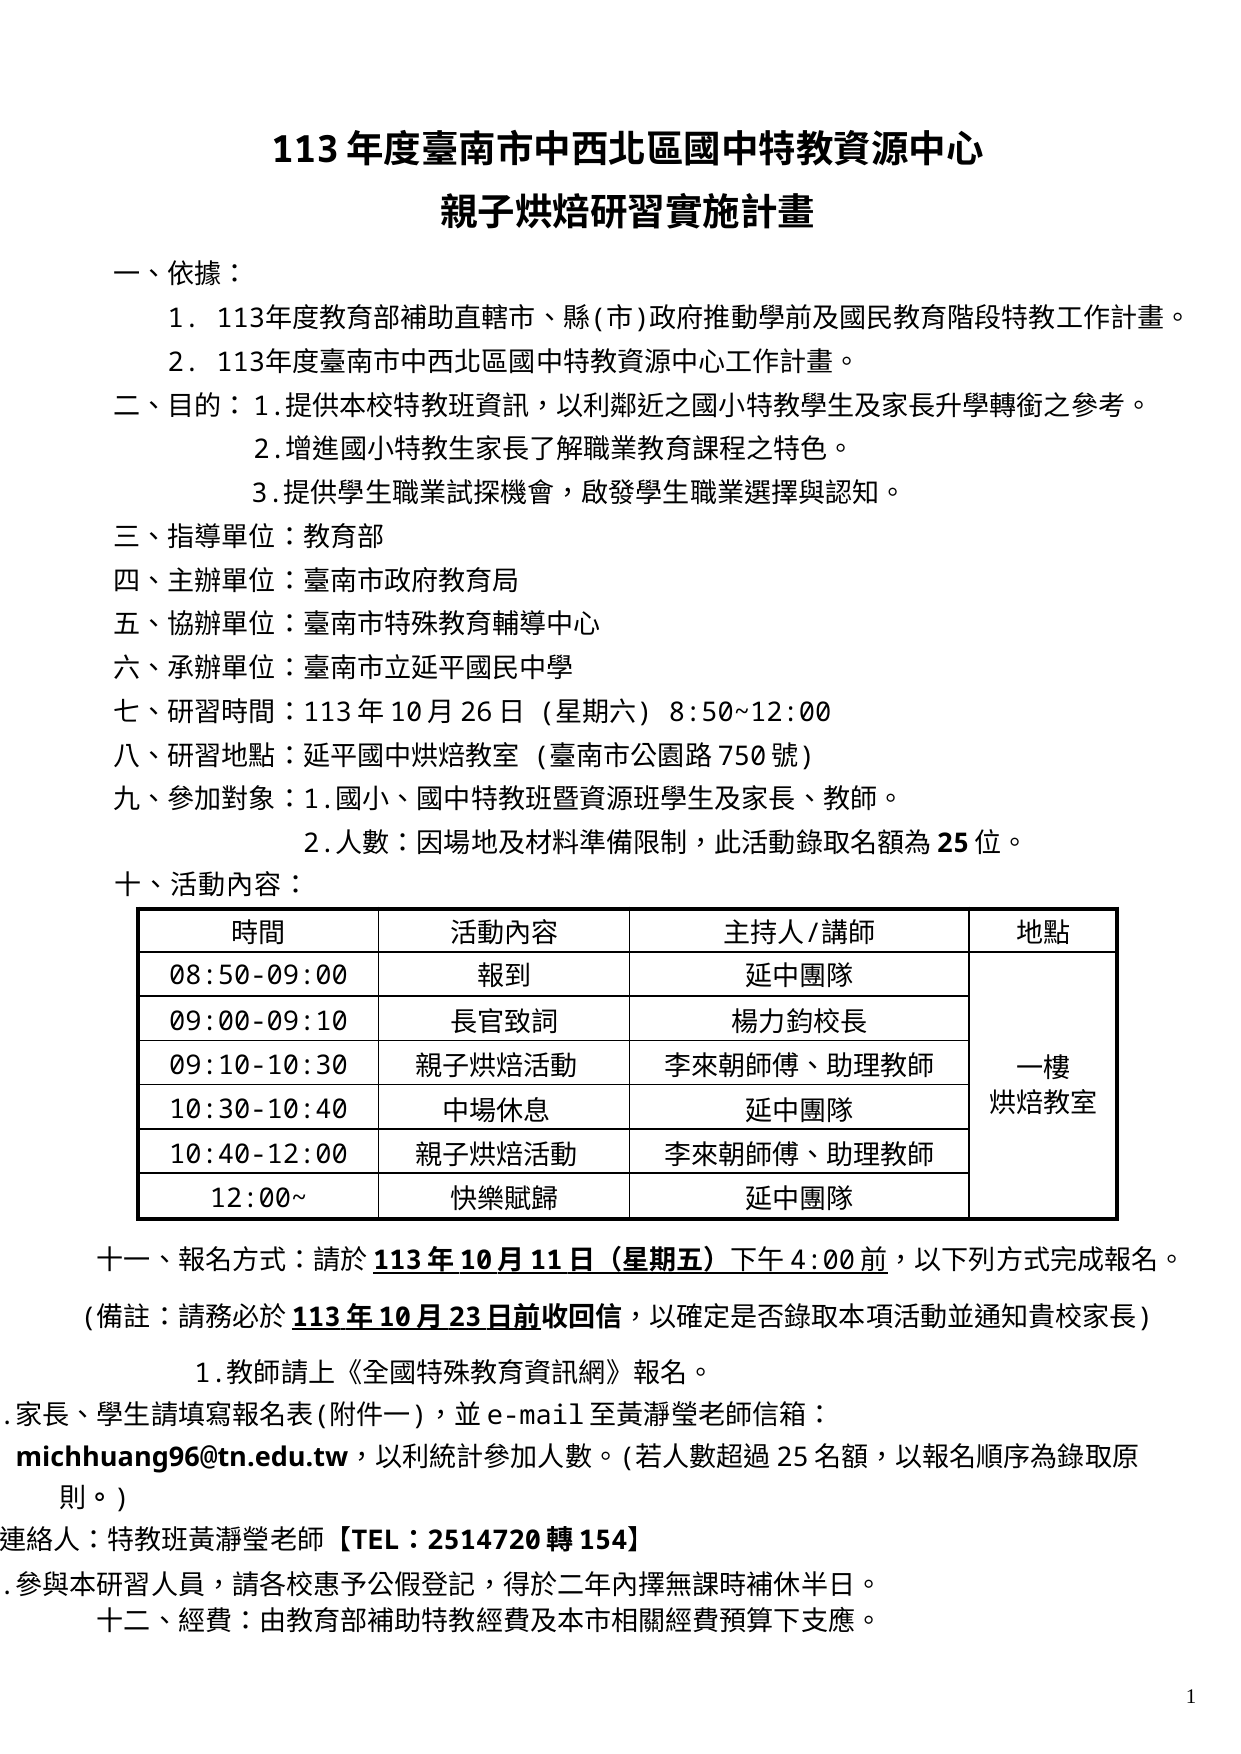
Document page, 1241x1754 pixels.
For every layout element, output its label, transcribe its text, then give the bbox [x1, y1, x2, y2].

text 六、承辦單位：臺南市立延平國民中學 [59, 642, 1164, 686]
text 親子烘焙研習實施計畫 [59, 167, 1196, 230]
text 1.教師請上《全國特殊教育資訊網》報名。 [64, 1349, 1164, 1391]
text 十二、經費：由教育部補助特教經費及本市相關經費預算下支應。 [97, 1604, 1164, 1637]
text 十、活動內容： [97, 861, 1164, 903]
table_cell 中場休息 [379, 1085, 629, 1128]
table_header 時間 [140, 911, 378, 951]
text 2.家長、學生請填寫報名表(附件一)，並e-mail至黃瀞瑩老師信箱： [0, 1391, 1164, 1433]
text 113年度臺南市中西北區國中特教資源中心 [59, 105, 1196, 167]
table_cell 親子烘焙活動 [379, 1041, 629, 1084]
table_cell 親子烘焙活動 [379, 1130, 629, 1172]
table_cell 08:50-09:00 [140, 953, 378, 995]
table_cell 12:00~ [140, 1174, 378, 1217]
text michhuang96@tn.edu.tw，以利統計參加人數。(若人數超過25名額，以報名順序為錄取原則。) [0, 1433, 1164, 1516]
table_header 主持人/講師 [630, 911, 968, 951]
table_header 活動內容 [379, 911, 629, 951]
text 三、指導單位：教育部 [59, 511, 1164, 555]
text 七、研習時間：113年10月26日 (星期六) 8:50~12:00 [59, 686, 1164, 730]
table_cell 延中團隊 [630, 1174, 968, 1217]
text 十一、報名方式：請於113年10月11日（星期五）下午4:00前，以下列方式完成報名。 [64, 1236, 1164, 1278]
text 九、參加對象：1.國小、國中特教班暨資源班學生及家長、教師。 [59, 774, 1164, 817]
table_cell 快樂賦歸 [379, 1174, 629, 1217]
table_cell 李來朝師傅、助理教師 [630, 1041, 968, 1084]
text 2.人數：因場地及材料準備限制，此活動錄取名額為25位。 [59, 817, 1164, 861]
table_cell 楊力鈞校長 [630, 997, 968, 1039]
text 連絡人：特教班黃瀞瑩老師【TEL：2514720轉154】 [0, 1516, 1164, 1558]
text 二、目的： 1.提供本校特教班資訊，以利鄰近之國小特教學生及家長升學轉銜之參考。 [59, 380, 1196, 424]
table_cell 報到 [379, 953, 629, 995]
text 五、協辦單位：臺南市特殊教育輔導中心 [59, 599, 1164, 642]
table_cell 長官致詞 [379, 997, 629, 1039]
text 2. 113年度臺南市中西北區國中特教資源中心工作計畫。 [59, 336, 1196, 380]
table_cell 一樓 烘焙教室 [970, 953, 1115, 1217]
table_cell 延中團隊 [630, 953, 968, 995]
table_cell 09:10-10:30 [140, 1041, 378, 1084]
table_header 地點 [970, 911, 1115, 951]
table_cell 李來朝師傅、助理教師 [630, 1130, 968, 1172]
text 一、依據： [59, 249, 1196, 292]
text 四、主辦單位：臺南市政府教育局 [59, 555, 1164, 599]
text (備註：請務必於113年10月23日前收回信，以確定是否錄取本項活動並通知貴校家長) [64, 1293, 1164, 1334]
table_cell 10:30-10:40 [140, 1085, 378, 1128]
table_cell 10:40-12:00 [140, 1130, 378, 1172]
table_cell 延中團隊 [630, 1085, 968, 1128]
text 3.提供學生職業試探機會，啟發學生職業選擇與認知。 [137, 467, 1196, 511]
text 2.增進國小特教生家長了解職業教育課程之特色。 [253, 424, 1196, 467]
text 3.參與本研習人員，請各校惠予公假登記，得於二年內擇無課時補休半日。 [0, 1558, 1164, 1604]
table_cell 09:00-09:10 [140, 997, 378, 1039]
text 1. 113年度教育部補助直轄市、縣(市)政府推動學前及國民教育階段特教工作計畫。 [59, 292, 1196, 336]
text 八、研習地點：延平國中烘焙教室 (臺南市公園路750號) [59, 730, 1164, 774]
